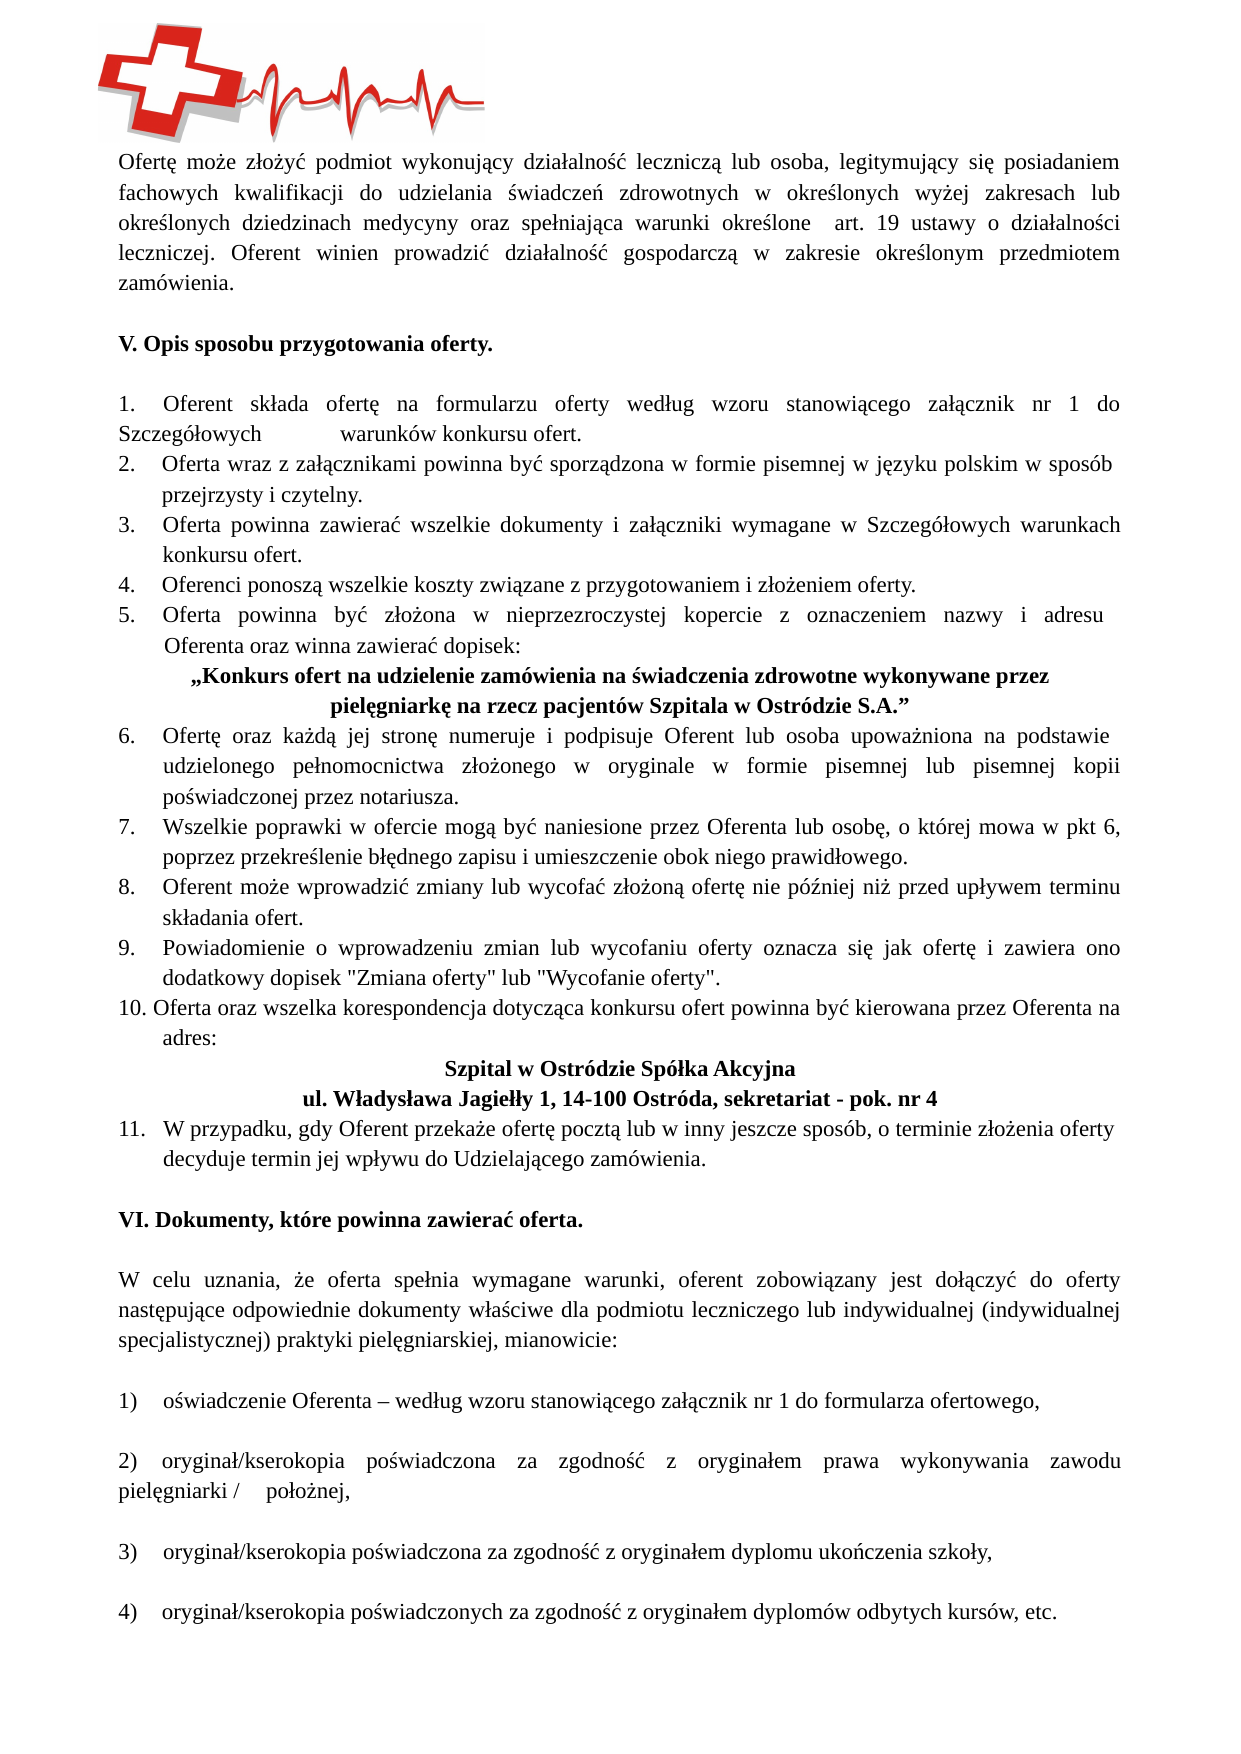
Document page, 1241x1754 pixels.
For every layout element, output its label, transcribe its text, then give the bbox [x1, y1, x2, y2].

text 1. Oferent składa ofertę na formularzu oferty według wzoru stanowiącego załącznik nr 1 do Szczegółowych warunków konkursu ofert. [118, 390, 1122, 447]
text 7. Wszelkie poprawki w ofercie mogą być naniesione przez Oferenta lub osobę, o której mowa w pkt 6, poprzez przekreślenie błędnego zapisu i umieszczenie obok niego prawidłowego. [118, 813, 1122, 869]
text 6. Ofertę oraz każdą jej stronę numeruje i podpisuje Oferent lub osoba upoważniona na podstawie udzielonego pełnomocnictwa złożonego w oryginale w formie pisemnej lub pisemnej kopii poświadczonej przez notariusza. [118, 722, 1122, 809]
text W celu uznania, że oferta spełnia wymagane warunki, oferent zobowiązany jest dołączyć do oferty następujące odpowiednie dokumenty właściwe dla podmiotu leczniczego lub indywidualnej (indywidualnej specjalistycznej) praktyki pielęgniarskiej, mianowicie: [118, 1266, 1122, 1353]
text „Konkurs ofert na udzielenie zamówienia na świadczenia zdrowotne wykonywane przez pielęgniarkę na rzecz pacjentów Szpitala w Ostródzie S.A.” [118, 662, 1122, 718]
text 1) oświadczenie Oferenta – według wzoru stanowiącego załącznik nr 1 do formularza ofertowego, [118, 1387, 1122, 1413]
text 11. W przypadku, gdy Oferent przekaże ofertę pocztą lub w inny jeszcze sposób, o terminie złożenia oferty decyduje termin jej wpływu do Udzielającego zamówienia. [118, 1115, 1122, 1172]
text 3) oryginał/kserokopia poświadczona za zgodność z oryginałem dyplomu ukończenia szkoły, [118, 1538, 1122, 1564]
text 4. Oferenci ponoszą wszelkie koszty związane z przygotowaniem i złożeniem oferty. [118, 571, 1122, 598]
text Szpital w Ostródzie Spółka Akcyjna ul. Władysława Jagiełły 1, 14-100 Ostróda, sekretariat - pok. nr 4 [118, 1054, 1122, 1111]
text V. Opis sposobu przygotowania oferty. [118, 329, 1122, 356]
text VI. Dokumenty, które powinna zawierać oferta. [118, 1206, 1122, 1232]
text 2. Oferta wraz z załącznikami powinna być sporządzona w formie pisemnej w języku polskim w sposób przejrzysty i czytelny. [118, 450, 1122, 507]
text Ofertę może złożyć podmiot wykonujący działalność leczniczą lub osoba, legitymujący się posiadaniem fachowych kwalifikacji do udzielania świadczeń zdrowotnych w określonych wyżej zakresach lub określonych dziedzinach medycyny oraz spełniająca warunki określone art. 19 ustawy o działalności leczniczej. Oferent winien prowadzić działalność gospodarczą w zakresie określonym przedmiotem zamówienia. [118, 148, 1122, 296]
text 9. Powiadomienie o wprowadzeniu zmian lub wycofaniu oferty oznacza się jak ofertę i zawiera ono dodatkowy dopisek "Zmiana oferty" lub "Wycofanie oferty". [118, 934, 1122, 990]
text 10. Oferta oraz wszelka korespondencja dotycząca konkursu ofert powinna być kierowana przez Oferenta na adres: [118, 994, 1122, 1051]
text 4) oryginał/kserokopia poświadczonych za zgodność z oryginałem dyplomów odbytych kursów, etc. [118, 1598, 1122, 1625]
text 5. Oferta powinna być złożona w nieprzezroczystej kopercie z oznaczeniem nazwy i adresu Oferenta oraz winna zawierać dopisek: [118, 601, 1122, 658]
text 2) oryginał/kserokopia poświadczona za zgodność z oryginałem prawa wykonywania zawodu pielęgniarki / położnej, [118, 1447, 1122, 1504]
text 3. Oferta powinna zawierać wszelkie dokumenty i załączniki wymagane w Szczegółowych warunkach konkursu ofert. [118, 511, 1122, 567]
text 8. Oferent może wprowadzić zmiany lub wycofać złożoną ofertę nie później niż przed upływem terminu składania ofert. [118, 873, 1122, 930]
